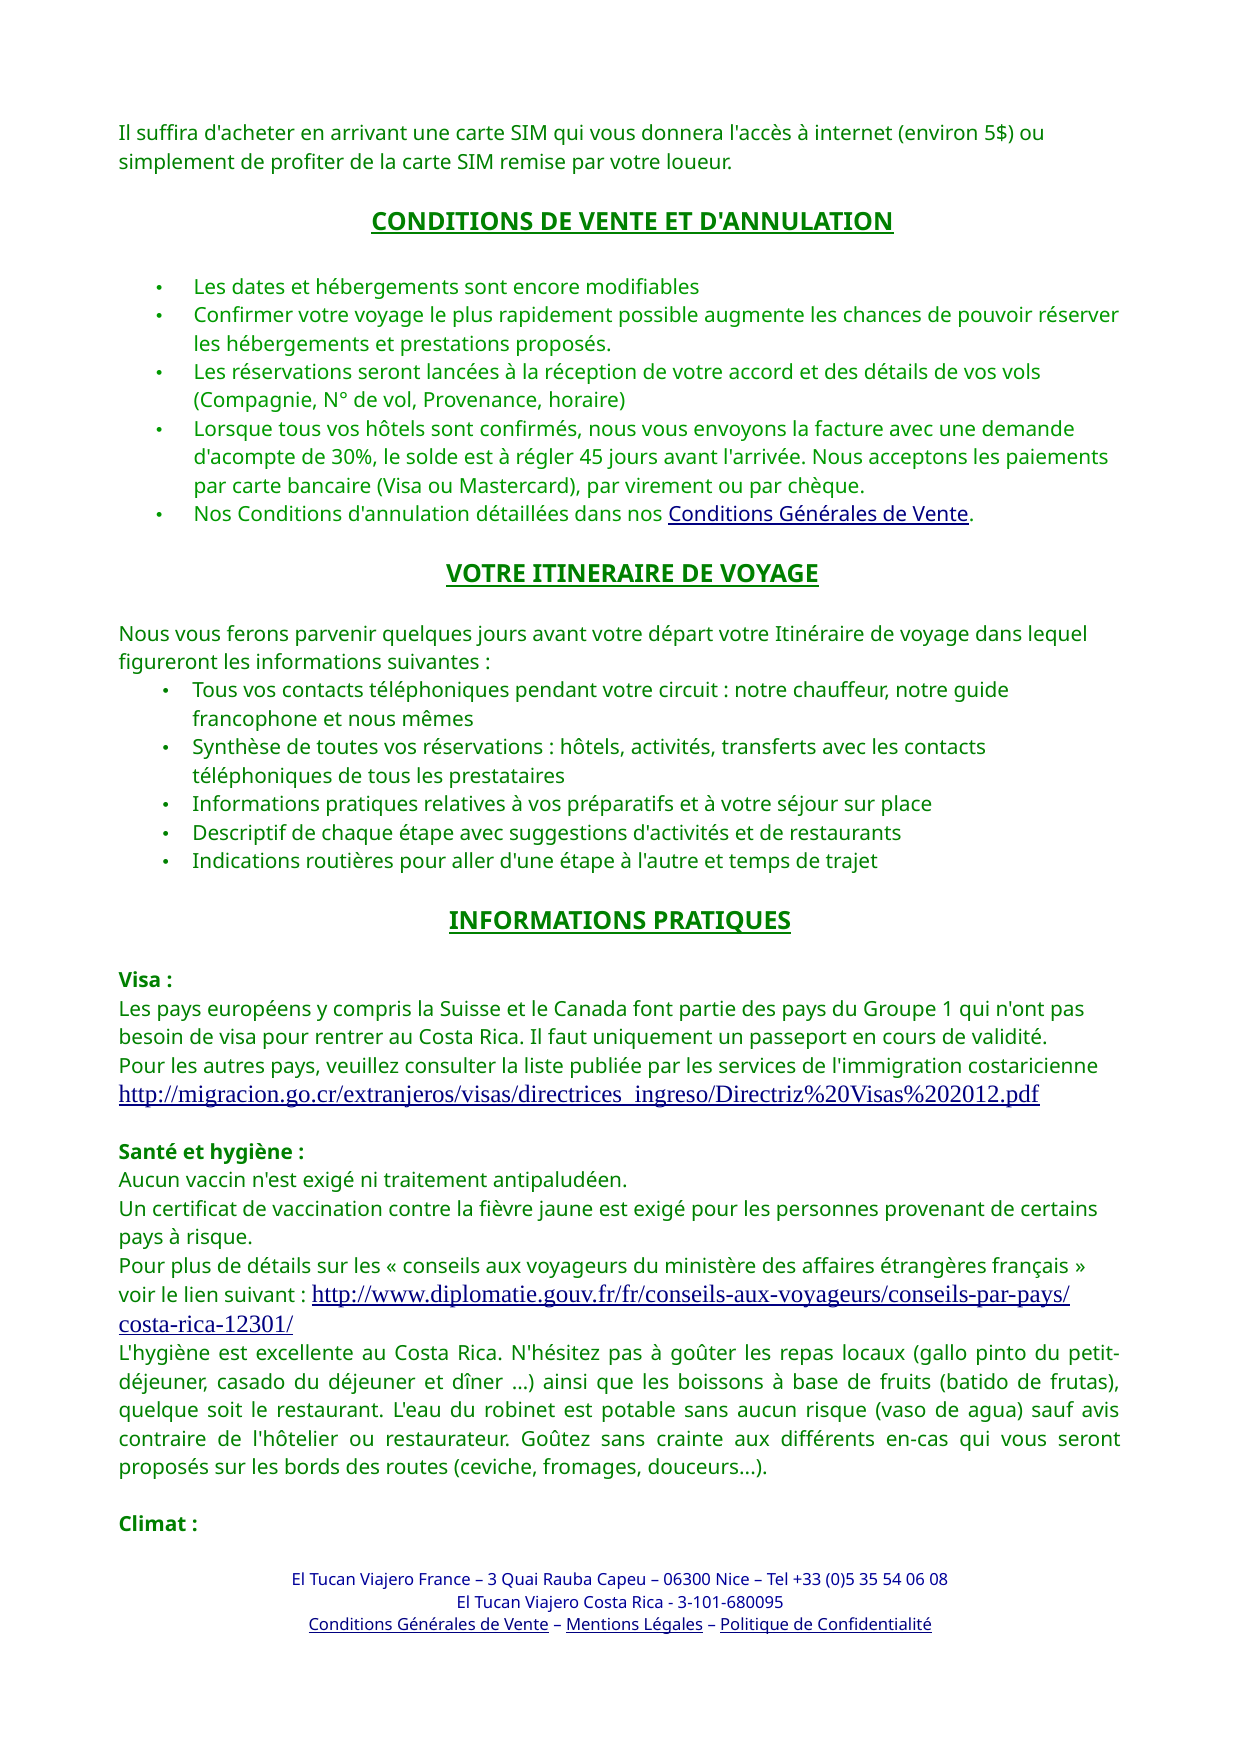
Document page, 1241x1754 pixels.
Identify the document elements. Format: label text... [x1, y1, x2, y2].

list Tous vos contacts téléphoniques pendant votre circuit : notre chauffeur, notre guide francophone et nous mêmes [162, 676, 1122, 732]
text Pour plus de détails sur les « conseils aux voyageurs du ministère des affaires étrangères français » voir le lien suivant : http://www.diplomatie.gouv.fr/fr/conseils-aux-voyageurs/conseils-par-pays/costa-rica-12301/ [118, 1251, 1122, 1338]
text Nous vous ferons parvenir quelques jours avant votre départ votre Itinéraire de voyage dans lequel figureront les informations suivantes : [118, 619, 1146, 676]
text http://migracion.go.cr/extranjeros/visas/directrices_ingreso/Directriz%20Visas%202012.pdf [118, 1079, 1122, 1109]
text Santé et hygiène : Aucun vaccin n'est exigé ni traitement antipaludéen. [118, 1137, 1122, 1194]
list Descriptif de chaque étape avec suggestions d'activités et de restaurants [162, 818, 1122, 846]
text VOTRE ITINERAIRE DE VOYAGE [118, 556, 1146, 590]
text CONDITIONS DE VENTE ET D'ANNULATION [118, 204, 1146, 238]
list Nos Conditions d'annulation détaillées dans nos Conditions Générales de Vente. [156, 499, 1122, 528]
list Les réservations seront lancées à la réception de votre accord et des détails de vos vols (Compagnie, N° de vol, Provenance, horaire) [156, 357, 1122, 414]
text Climat : [118, 1481, 1122, 1537]
list Informations pratiques relatives à vos préparatifs et à votre séjour sur place [162, 789, 1122, 818]
text Il suffira d'acheter en arrivant une carte SIM qui vous donnera l'accès à internet (environ 5$) ou simplement de profiter de la carte SIM remise par votre loueur. [118, 118, 1122, 175]
text Pour les autres pays, veuillez consulter la liste publiée par les services de l'immigration costaricienne [118, 1051, 1122, 1079]
text INFORMATIONS PRATIQUES [118, 903, 1122, 937]
list Lorsque tous vos hôtels sont confirmés, nous vous envoyons la facture avec une demande d'acompte de 30%, le solde est à régler 45 jours avant l'arrivée. Nous acceptons les paiements par carte bancaire (Visa ou Mastercard), par virement ou par chèque. [156, 414, 1122, 499]
list Indications routières pour aller d'une étape à l'autre et temps de trajet [162, 846, 1122, 874]
list Les dates et hébergements sont encore modifiables [156, 272, 1122, 300]
text Les pays européens y compris la Suisse et le Canada font partie des pays du Groupe 1 qui n'ont pas besoin de visa pour rentrer au Costa Rica. Il faut uniquement un passeport en cours de validité. [118, 994, 1122, 1051]
list Confirmer votre voyage le plus rapidement possible augmente les chances de pouvoir réserver les hébergements et prestations proposés. [156, 300, 1122, 357]
text Visa : [118, 966, 1122, 994]
list Synthèse de toutes vos réservations : hôtels, activités, transferts avec les contacts téléphoniques de tous les prestataires [162, 732, 1122, 789]
text L'hygiène est excellente au Costa Rica. N'hésitez pas à goûter les repas locaux (gallo pinto du petit-déjeuner, casado du déjeuner et dîner …) ainsi que les boissons à base de fruits (batido de frutas), quelque soit le restaurant. L'eau du robinet est potable sans aucun risque (vaso de agua) sauf avis contraire de l'hôtelier ou restaurateur. Goûtez sans crainte aux différents en-cas qui vous seront proposés sur les bords des routes (ceviche, fromages, douceurs...). [118, 1338, 1122, 1481]
text Un certificat de vaccination contre la fièvre jaune est exigé pour les personnes provenant de certains pays à risque. [118, 1194, 1122, 1251]
